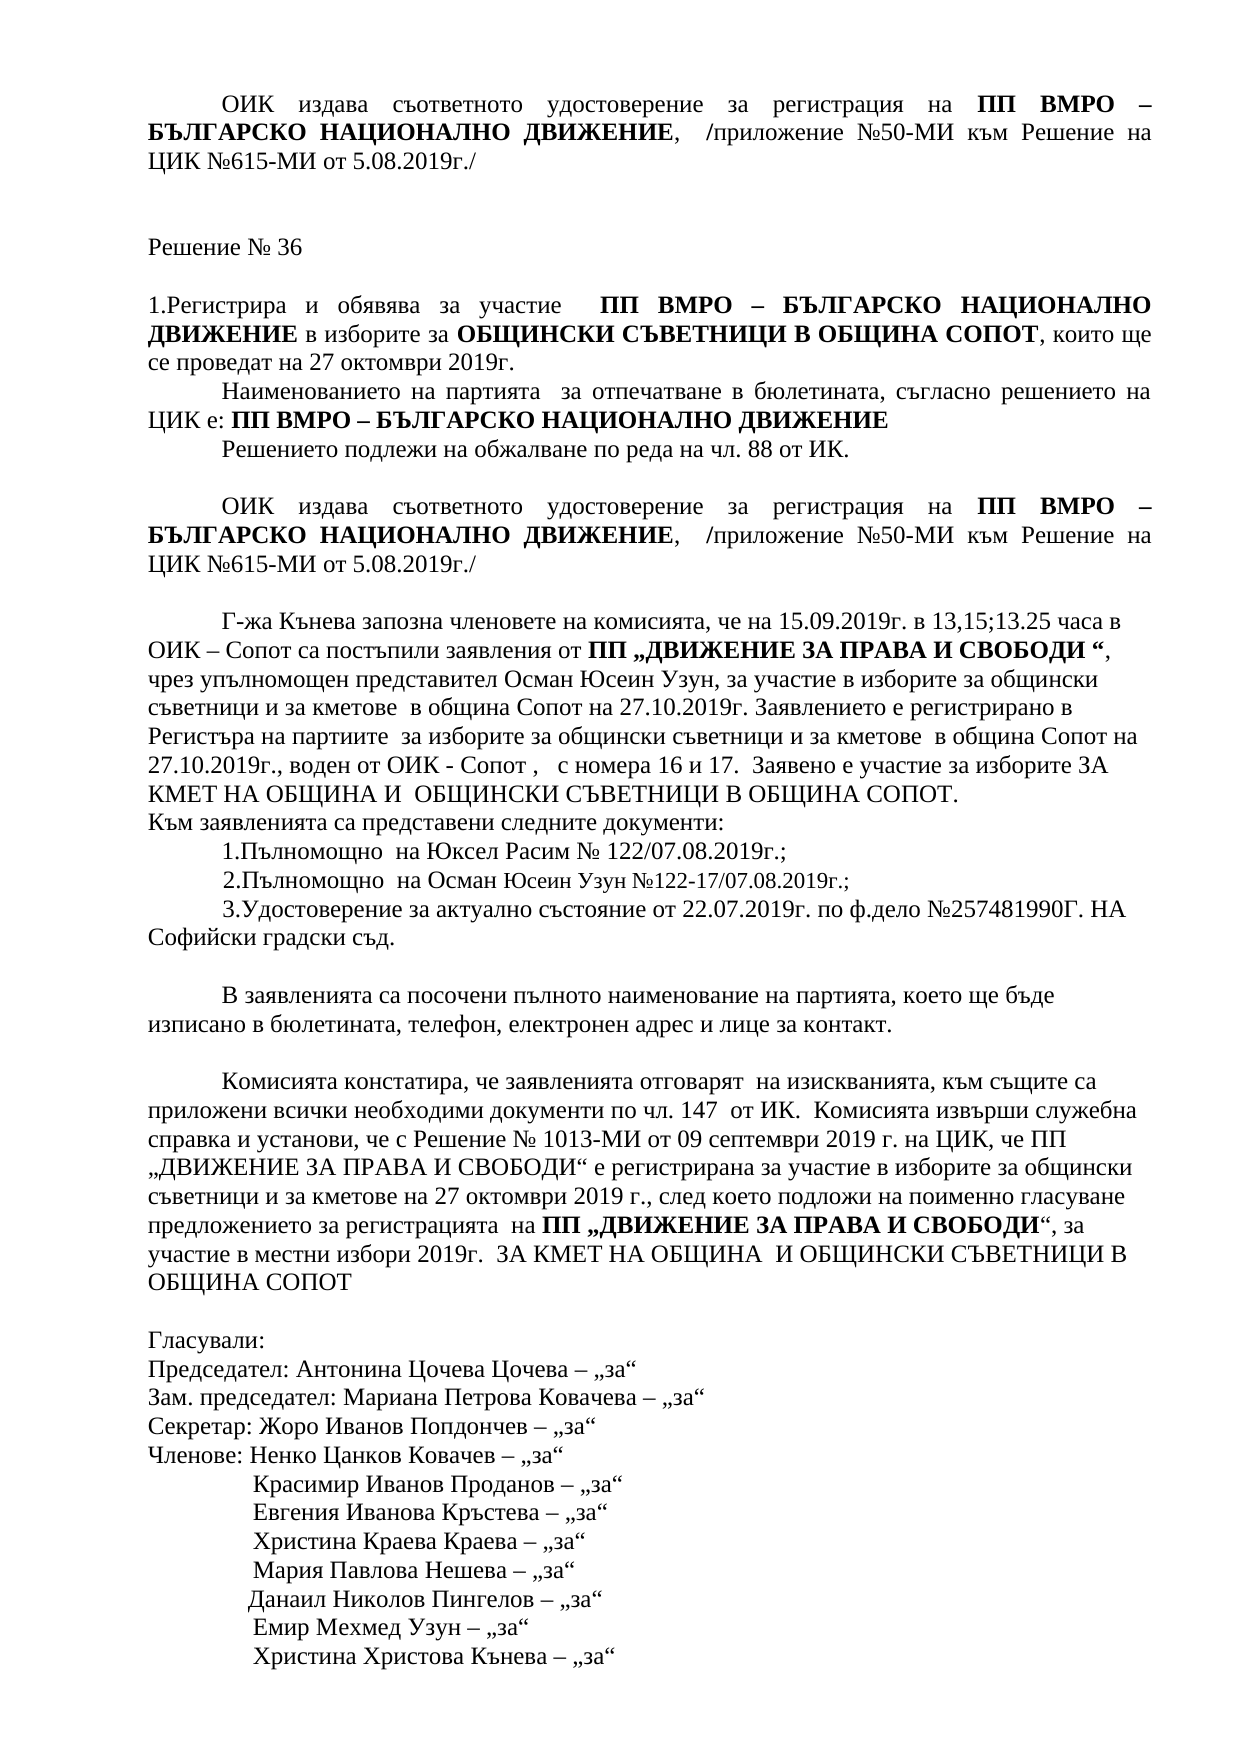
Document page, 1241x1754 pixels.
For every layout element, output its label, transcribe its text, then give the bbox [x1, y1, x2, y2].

text Христина Краева Краева – „за“ [148, 1526, 1152, 1555]
text Данаил Николов Пингелов – „за“ [148, 1584, 1152, 1612]
text В заявленията са посочени пълното наименование на партията, което ще бъде изписано в бюлетината, телефон, електронен адрес и лице за контакт. [148, 980, 1152, 1037]
text Зам. председател: Мариана Петрова Ковачева – „за“ [148, 1382, 1152, 1411]
text Секретар: Жоро Иванов Попдончев – „за“ [148, 1411, 1152, 1440]
text 1.Регистрира и обявява за участие ПП ВМРО – БЪЛГАРСКО НАЦИОНАЛНО ДВИЖЕНИЕ в изборите за ОБЩИНСКИ СЪВЕТНИЦИ В ОБЩИНА СОПОТ, които ще се проведат на 27 октомври 2019г. [148, 290, 1152, 376]
text Наименованието на партията за отпечатване в бюлетината, съгласно решението на ЦИК е: ПП ВМРО – БЪЛГАРСКО НАЦИОНАЛНО ДВИЖЕНИЕ [148, 376, 1152, 434]
text Красимир Иванов Проданов – „за“ [148, 1469, 1152, 1497]
text 1.Пълномощно на Юксел Расим № 122/07.08.2019г.; [148, 836, 1131, 865]
text ОИК издава съответното удостоверение за регистрация на ПП ВМРО – БЪЛГАРСКО НАЦИОНАЛНО ДВИЖЕНИЕ, /приложение №50-МИ към Решение на ЦИК №615-МИ от 5.08.2019г./ [148, 89, 1152, 175]
text ОИК издава съответното удостоверение за регистрация на ПП ВМРО – БЪЛГАРСКО НАЦИОНАЛНО ДВИЖЕНИЕ, /приложение №50-МИ към Решение на ЦИК №615-МИ от 5.08.2019г./ [148, 491, 1152, 577]
text 3.Удостоверение за актуално състояние от 22.07.2019г. по ф.дело №257481990Г. НА Софийски градски съд. [148, 894, 1152, 951]
text Решение № 36 [148, 232, 1152, 261]
text Решението подлежи на обжалване по реда на чл. 88 от ИК. [148, 434, 1152, 462]
text Христина Христова Кънева – „за“ [148, 1641, 1152, 1670]
text Емир Мехмед Узун – „за“ [148, 1612, 1152, 1641]
text Г-жа Кънева запозна членовете на комисията, че на 15.09.2019г. в 13,15;13.25 часа в ОИК – Сопот са постъпили заявления от ПП „ДВИЖЕНИЕ ЗА ПРАВА И СВОБОДИ “, чрез упълномощен представител Осман Юсеин Узун, за участие в изборите за общински съветници и за кметове в община Сопот на 27.10.2019г. Заявлението е регистрирано в Регистъра на партиите за изборите за общински съветници и за кметове в община Сопот на 27.10.2019г., воден от ОИК - Сопот , с номера 16 и 17. Заявено е участие за изборите ЗА КМЕТ НА ОБЩИНА И ОБЩИНСКИ СЪВЕТНИЦИ В ОБЩИНА СОПОТ. [148, 606, 1152, 807]
text Членове: Ненко Цанков Ковачев – „за“ [148, 1440, 1152, 1469]
text Мария Павлова Нешева – „за“ [148, 1555, 1152, 1584]
text Към заявленията са представени следните документи: [148, 807, 1152, 836]
text Евгения Иванова Кръстева – „за“ [148, 1497, 1152, 1526]
text Председател: Антонина Цочева Цочева – „за“ [148, 1354, 1152, 1382]
text 2.Пълномощно на Осман Юсеин Узун №122-17/07.08.2019г.; [148, 865, 1152, 894]
text Гласували: [148, 1325, 1152, 1354]
text Комисията констатира, че заявленията отговарят на изискванията, към същите са приложени всички необходими документи по чл. 147 от ИК. Комисията извърши служебна справка и установи, че с Решение № 1013-МИ от 09 септември 2019 г. на ЦИК, че ПП „ДВИЖЕНИЕ ЗА ПРАВА И СВОБОДИ“ е регистрирана за участие в изборите за общински съветници и за кметове на 27 октомври 2019 г., след което подложи на поименно гласуване предложението за регистрацията на ПП „ДВИЖЕНИЕ ЗА ПРАВА И СВОБОДИ“, за участие в местни избори 2019г. ЗА КМЕТ НА ОБЩИНА И ОБЩИНСКИ СЪВЕТНИЦИ В ОБЩИНА СОПОТ [148, 1066, 1152, 1296]
